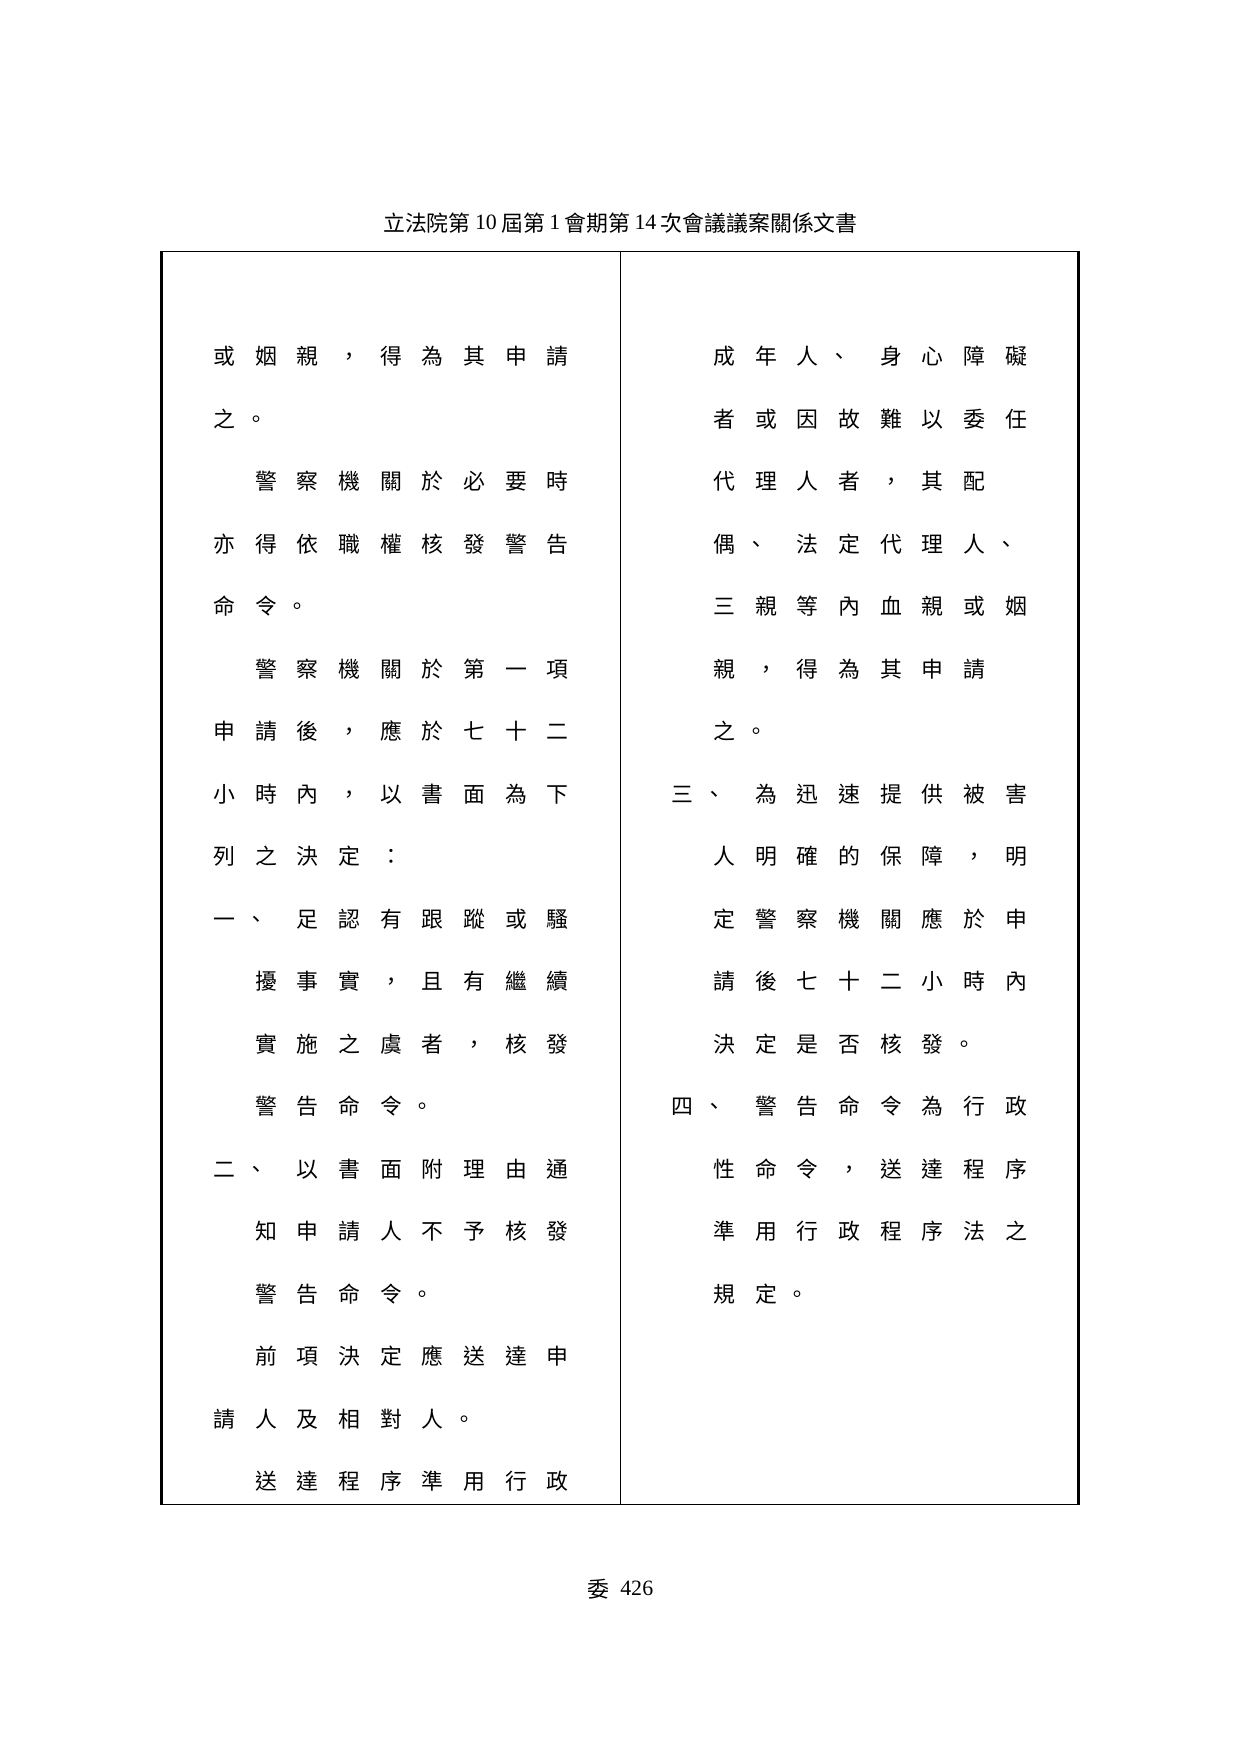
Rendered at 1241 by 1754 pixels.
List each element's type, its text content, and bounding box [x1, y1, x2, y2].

table_cell 或姻親，得為其申請之。 警察機關於必要時亦得依職權核發警告命令。 警察機關於第一項申請後，應於七十二小時內，以書面為下列之決定： 一、足認有跟蹤或騷擾事實，且有繼續實施之虞者，核發警告命令。 二、以書面附理由通知申請人不予核發警告命令。 前項決定應送達申請人及相對人。 送達程序準用行政 [163, 252, 620, 1504]
table_cell 成年人、身心障礙者或因故難以委任代理人者，其配偶、法定代理人、三親等內血親或姻親，得為其申請之。 三、為迅速提供被害人明確的保障，明定警察機關應於申請後七十二小時內決定是否核發。 四、警告命令為行政性命令，送達程序準用行政程序法之規定。 [621, 252, 1077, 1504]
